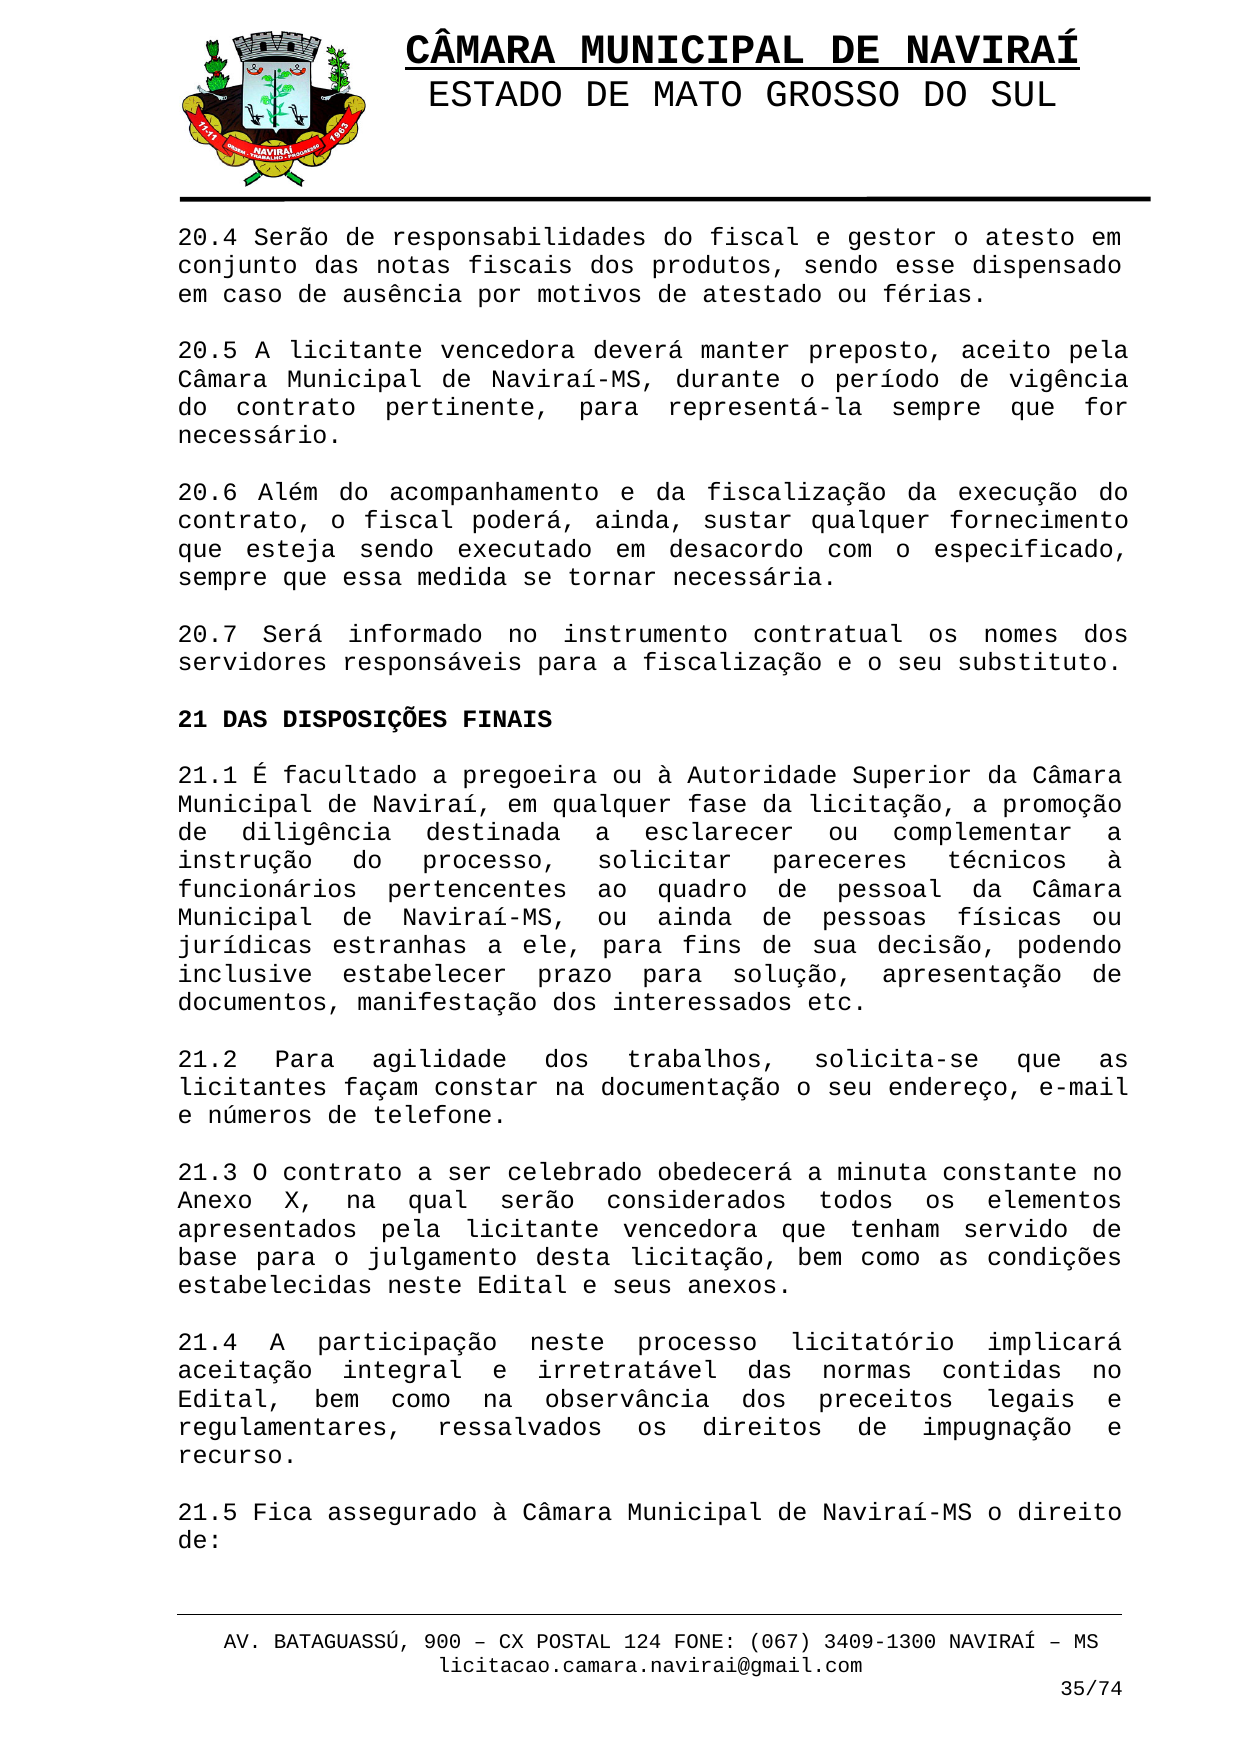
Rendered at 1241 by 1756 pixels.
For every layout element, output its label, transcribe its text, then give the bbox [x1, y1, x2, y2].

text 21 DAS DISPOSIÇÕES FINAIS [177, 706, 1122, 734]
text 21.3 O contrato a ser celebrado obedecerá a minuta constante no Anexo X, na qual serão considerados todos os elementos apresentados pela licitante vencedora que tenham servido de base para o julgamento desta licitação, bem como as condições estabelecidas neste Edital e seus anexos. [177, 1159, 1122, 1301]
list 20.7 Será informado no instrumento contratual os nomes dos servidores responsáveis para a fiscalização e o seu substituto. [177, 621, 1129, 678]
list 20.5 A licitante vencedora deverá manter preposto, aceito pela Câmara Municipal de Naviraí-MS, durante o período de vigência do contrato pertinente, para representá-la sempre que for necessário. [177, 338, 1129, 451]
text 21.1 É facultado a pregoeira ou à Autoridade Superior da Câmara Municipal de Naviraí, em qualquer fase da licitação, a promoção de diligência destinada a esclarecer ou complementar a instrução do processo, solicitar pareceres técnicos à funcionários pertencentes ao quadro de pessoal da Câmara Municipal de Naviraí-MS, ou ainda de pessoas físicas ou jurídicas estranhas a ele, para fins de sua decisão, podendo inclusive estabelecer prazo para solução, apresentação de documentos, manifestação dos interessados etc. [177, 763, 1122, 1018]
text 21.4 A participação neste processo licitatório implicará aceitação integral e irretratável das normas contidas no Edital, bem como na observância dos preceitos legais e regulamentares, ressalvados os direitos de impugnação e recurso. [177, 1329, 1122, 1471]
list 21.2 Para agilidade dos trabalhos, solicita-se que as licitantes façam constar na documentação o seu endereço, e-mail e números de telefone. [177, 1046, 1129, 1131]
list 20.6 Além do acompanhamento e da fiscalização da execução do contrato, o fiscal poderá, ainda, sustar qualquer fornecimento que esteja sendo executado em desacordo com o especificado, sempre que essa medida se tornar necessária. [177, 479, 1129, 593]
text 21.5 Fica assegurado à Câmara Municipal de Naviraí-MS o direito de: [177, 1499, 1122, 1556]
text 20.4 Serão de responsabilidades do fiscal e gestor o atesto em conjunto das notas fiscais dos produtos, sendo esse dispensado em caso de ausência por motivos de atestado ou férias. [177, 224, 1122, 309]
